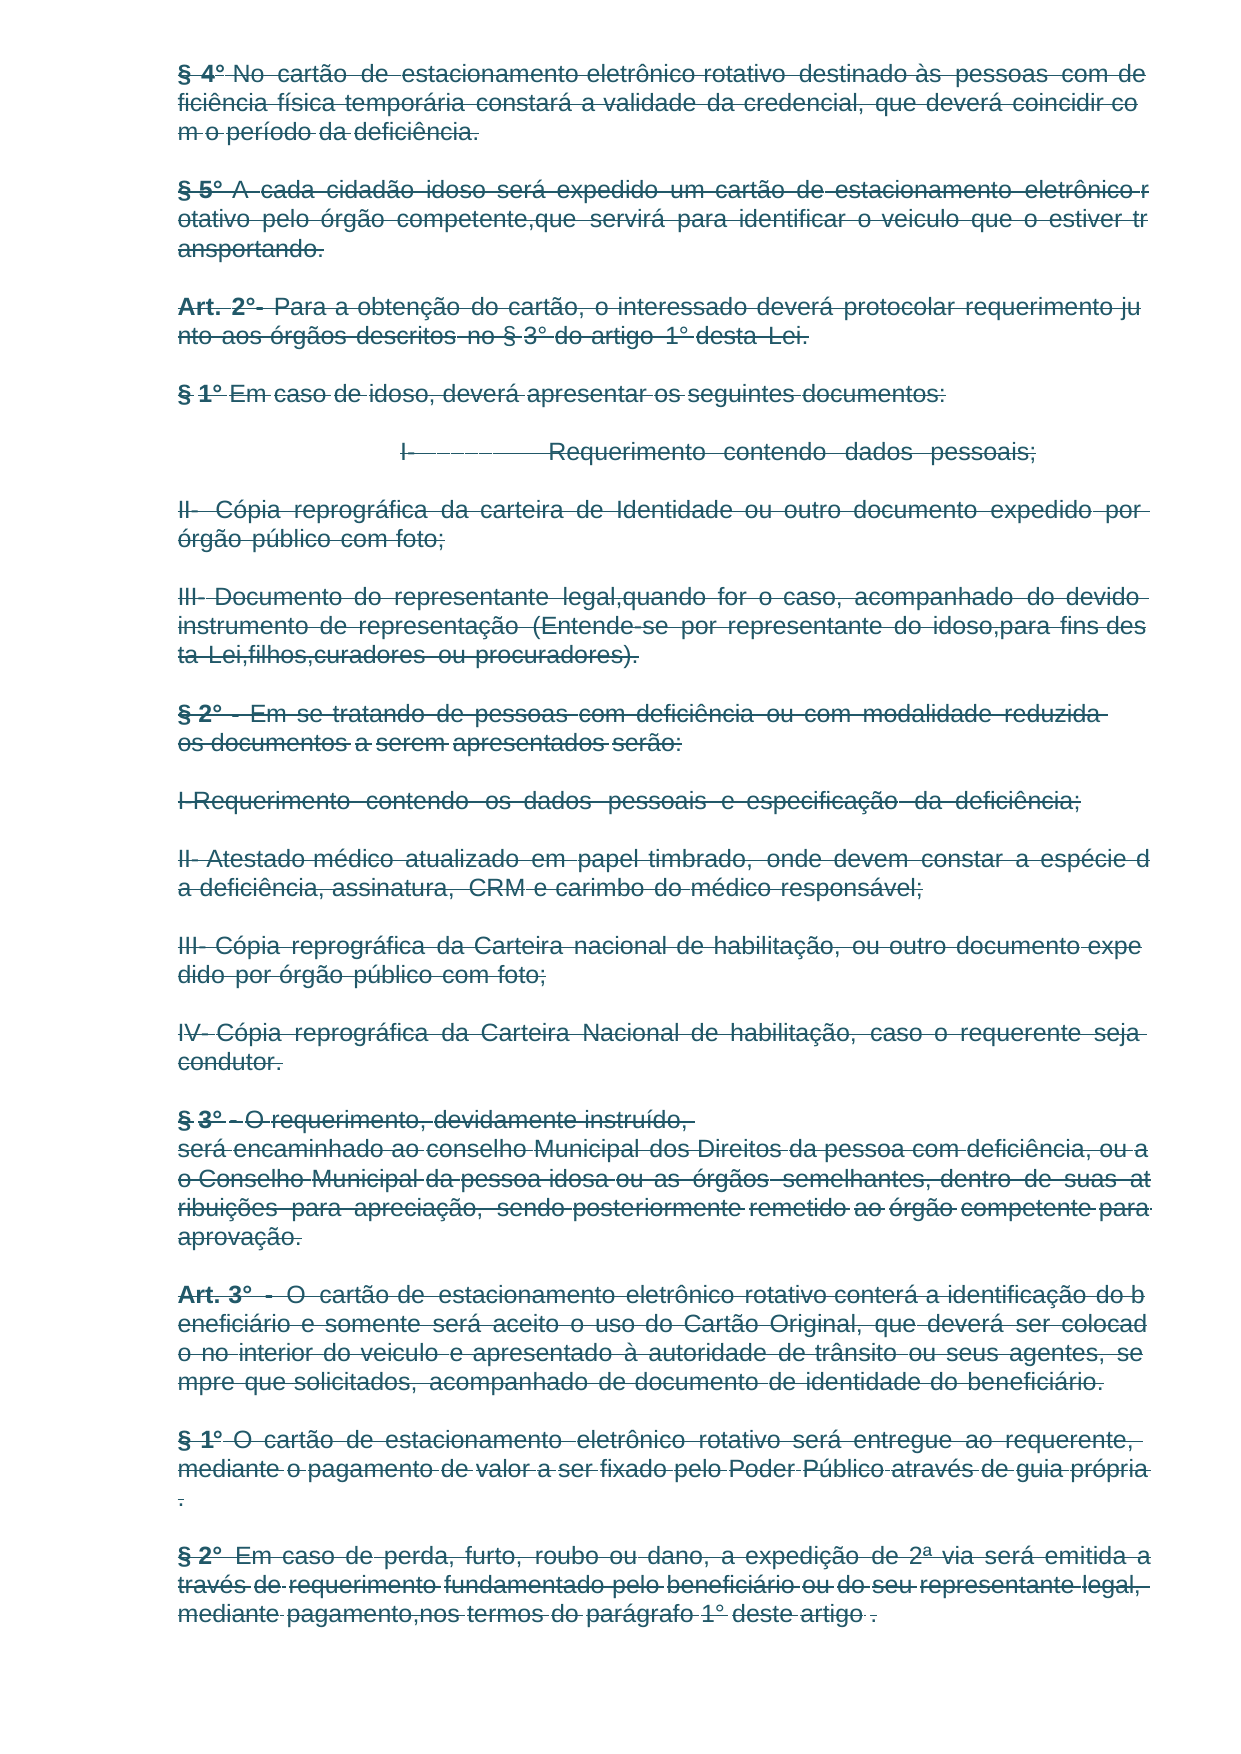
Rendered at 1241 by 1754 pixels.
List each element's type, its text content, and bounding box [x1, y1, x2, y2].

text II- Atestado médico atualizado em papel timbrado, onde devem constar a espécie da deficiência, assinatura, CRM e carimbo do médico responsável; [177, 844, 1152, 902]
text I- Requerimento contendo dados pessoais; [400, 437, 1152, 466]
text IV- Cópia reprográfica da Carteira Nacional de habilitação, caso o requerente seja condutor. [177, 1018, 1152, 1076]
text § 2° Em caso de perda, furto, roubo ou dano, a expedição de 2ª via será emitida através de requerimento fundamentado pelo beneficiário ou do seu representante legal, mediante pagamento,nos termos do parágrafo 1° deste artigo . [177, 1541, 1152, 1628]
text § 1° Em caso de idoso, deverá apresentar os seguintes documentos: [177, 379, 1152, 408]
text § 4° No cartão de estacionamento eletrônico rotativo destinado às pessoas com deficiência física temporária constará a validade da credencial, que deverá coincidir com o período da deficiência. [177, 59, 1152, 146]
text § 5° A cada cidadão idoso será expedido um cartão de estacionamento eletrônico rotativo pelo órgão competente,que servirá para identificar o veiculo que o estiver transportando. [177, 175, 1152, 262]
text Art. 3° - O cartão de estacionamento eletrônico rotativo conterá a identificação do beneficiário e somente será aceito o uso do Cartão Original, que deverá ser colocado no interior do veiculo e apresentado à autoridade de trânsito ou seus agentes, sempre que solicitados, acompanhado de documento de identidade do beneficiário. [177, 1280, 1152, 1396]
text I-Requerimento contendo os dados pessoais e especificação da deficiência; [177, 786, 1152, 815]
text § 2° - Em se tratando de pessoas com deficiência ou com modalidade reduzida os documentos a serem apresentados serão: [177, 698, 1152, 757]
text III- Documento do representante legal,quando for o caso, acompanhado do devido instrumento de representação (Entende-se por representante do idoso,para fins desta Lei,filhos,curadores ou procuradores). [177, 582, 1152, 669]
text Art. 2°- Para a obtenção do cartão, o interessado deverá protocolar requerimento junto aos órgãos descritos no § 3° do artigo 1° desta Lei. [177, 292, 1152, 350]
text III- Cópia reprográfica da Carteira nacional de habilitação, ou outro documento expedido por órgão público com foto; [177, 931, 1152, 989]
text § 3° - O requerimento, devidamente instruído, será encaminhado ao conselho Municipal dos Direitos da pessoa com deficiência, ou ao Conselho Municipal da pessoa idosa ou as órgãos semelhantes, dentro de suas atribuições para apreciação, sendo posteriormente remetido ao órgão competente para aprovação. [177, 1105, 1152, 1251]
text II- Cópia reprográfica da carteira de Identidade ou outro documento expedido por órgão público com foto; [177, 495, 1152, 553]
text § 1° O cartão de estacionamento eletrônico rotativo será entregue ao requerente, mediante o pagamento de valor a ser fixado pelo Poder Público através de guia própria . [177, 1425, 1152, 1512]
